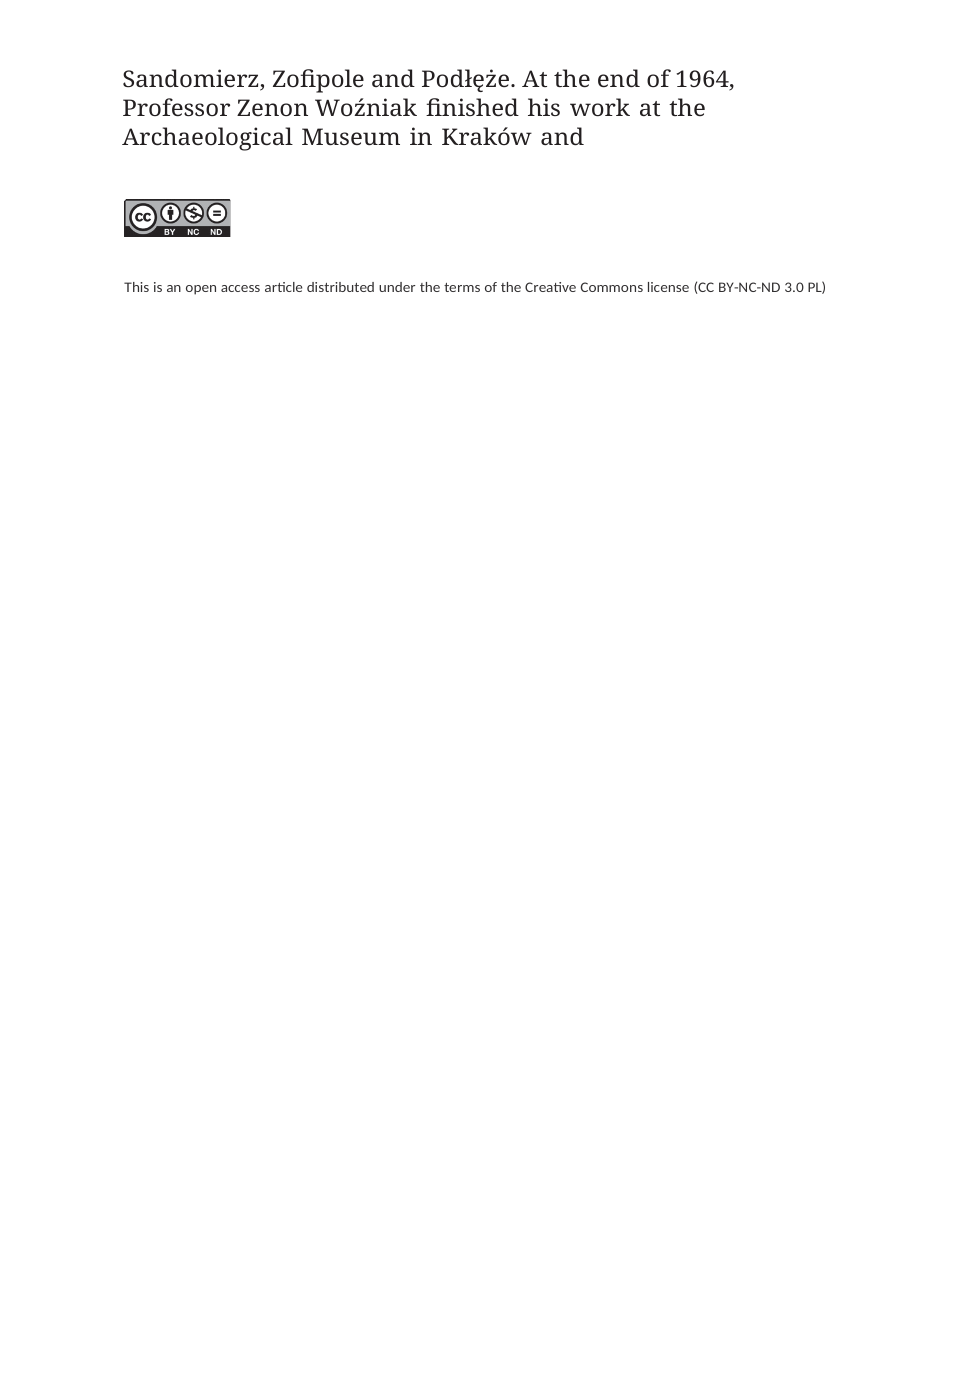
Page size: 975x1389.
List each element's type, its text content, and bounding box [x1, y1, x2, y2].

text This is an open access article distributed under the terms of the Creative Commons license (CC BY-NC-ND 3.0 PL) [124, 278, 869, 296]
text Sandomierz, Zofipole and Podłęże. At the end of 1964, Professor Zenon Woźniak finished his work at the Archaeological Museum in Kraków and [122, 64, 839, 151]
